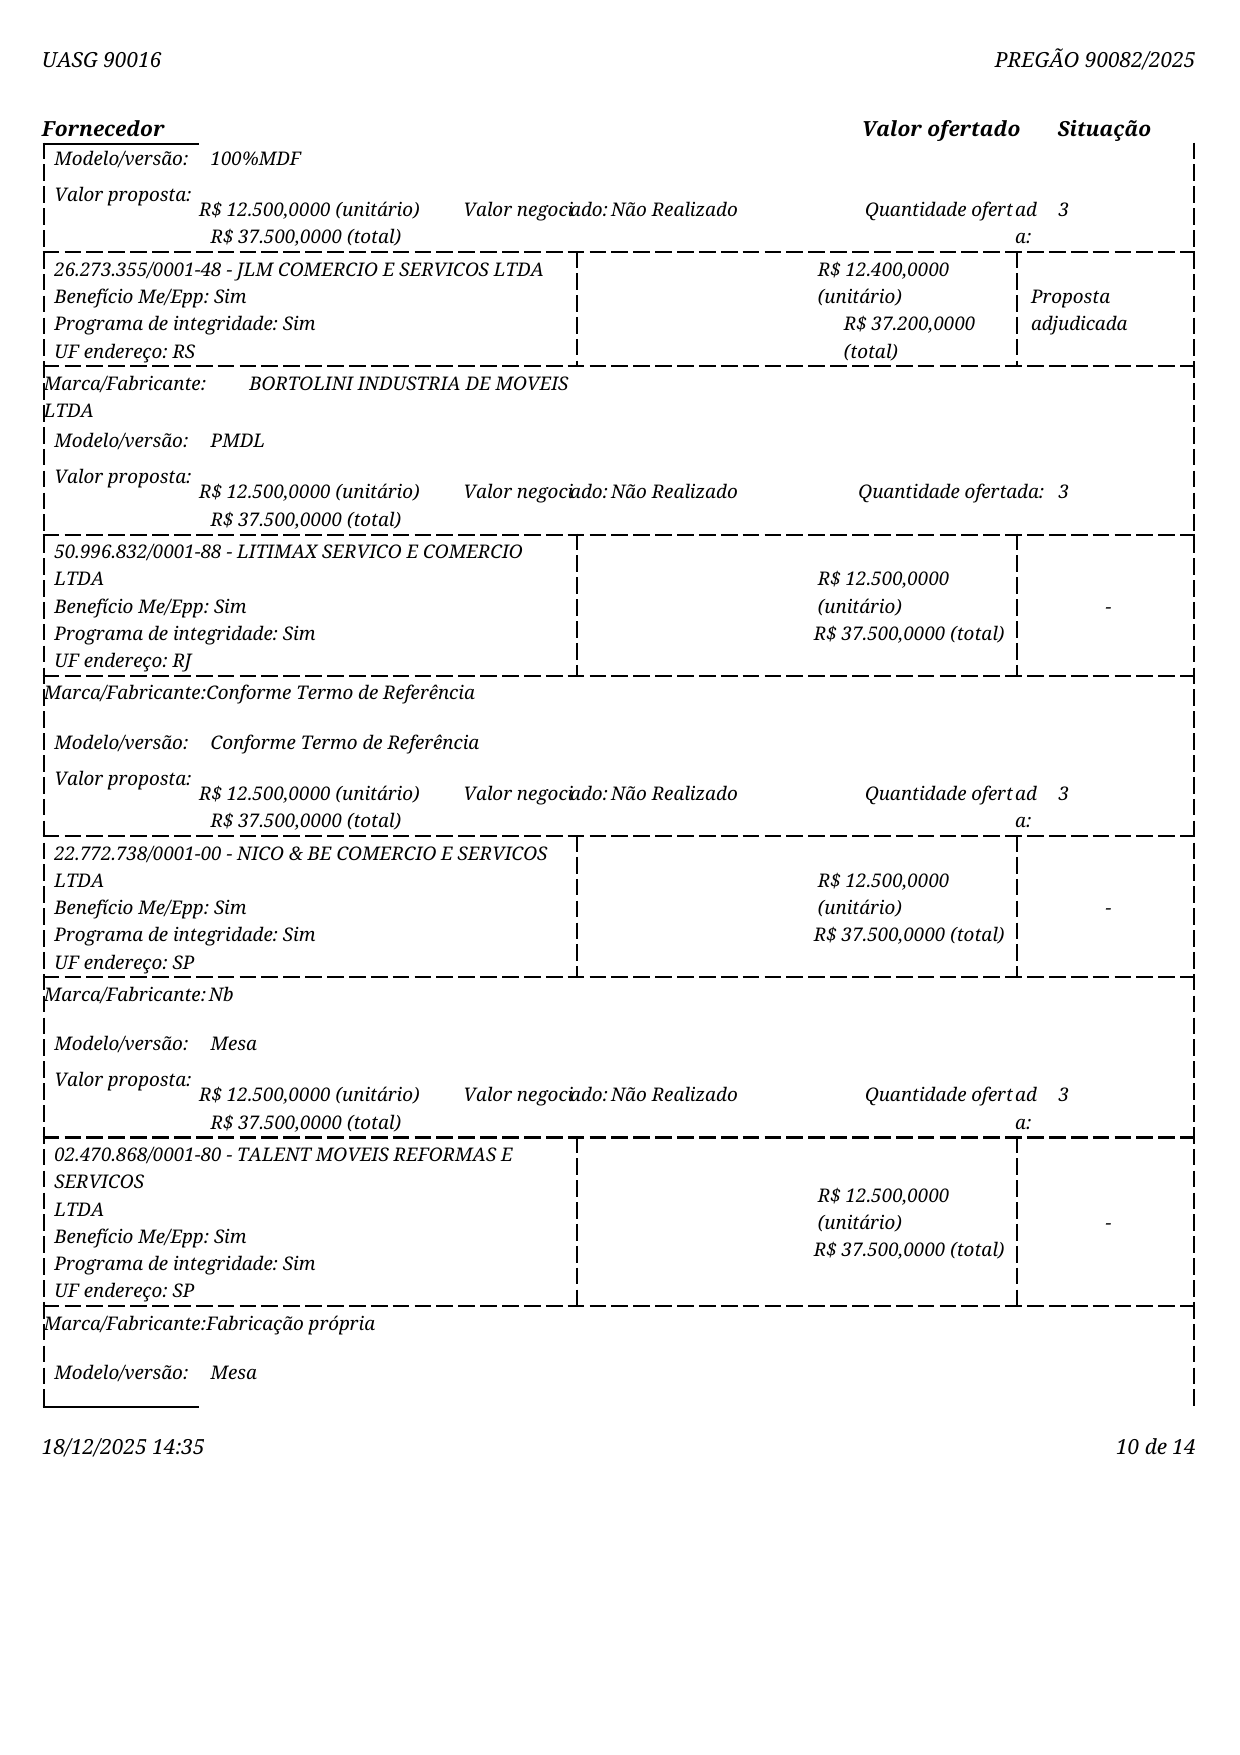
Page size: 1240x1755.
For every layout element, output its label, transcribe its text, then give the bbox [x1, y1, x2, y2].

table_cell [818, 365, 1194, 425]
table_cell Quantidade ofert [818, 192, 1017, 251]
table_cell [1101, 1028, 1194, 1077]
table_cell [1101, 143, 1194, 192]
table_cell - [1101, 534, 1194, 675]
table_cell ada: [1017, 1077, 1048, 1136]
table_cell Modelo/versão: [44, 1356, 199, 1406]
table_cell [788, 1356, 1017, 1406]
table_cell [577, 365, 818, 425]
table_cell [577, 1136, 787, 1305]
table_cell [1101, 192, 1194, 251]
table_cell [577, 1356, 787, 1406]
table_cell [577, 251, 818, 365]
table_cell R$ 12.500,0000 (unitário) Valor negoci R$ 37.500,0000 (total) [199, 1077, 577, 1136]
table_cell [788, 976, 1017, 1028]
table_cell [577, 976, 787, 1028]
table_cell 3 [1048, 192, 1101, 251]
table_cell Marca/Fabricante: Conforme Termo de Referência [44, 675, 577, 726]
table_cell PMDL [199, 425, 577, 474]
table_cell [788, 1028, 1017, 1077]
table_cell 3 [1048, 474, 1194, 533]
table_cell ada: [1017, 775, 1048, 835]
table_cell Conforme Termo de Referência [199, 726, 577, 775]
table_cell 26.273.355/0001-48 - JLM COMERCIO E SERVICOS LTDA Benefício Me/Epp: Sim Programa de integridade: Sim UF endereço: RS [44, 251, 577, 365]
table_cell Modelo/versão: Valor proposta: [44, 425, 199, 533]
table_cell [1101, 976, 1194, 1028]
table_cell [1017, 675, 1101, 726]
table_cell R$ 12.500,0000 (unitário) Valor negoci R$ 37.500,0000 (total) [199, 775, 577, 835]
table_cell Mesa [199, 1356, 577, 1406]
table_cell ado: Não Realizado [577, 192, 818, 251]
table_cell [577, 675, 787, 726]
table_cell Marca/Fabricante: Fabricação própria [44, 1305, 577, 1356]
table_cell 02.470.868/0001-80 - TALENT MOVEIS REFORMAS E SERVICOS LTDA Benefício Me/Epp: Sim Programa de integridade: Sim UF endereço: SP [44, 1136, 577, 1305]
table_cell [1017, 1028, 1101, 1077]
table_cell [788, 726, 1017, 775]
table_cell [577, 835, 787, 976]
table_cell [1017, 1356, 1101, 1406]
table_cell [1017, 976, 1101, 1028]
table_cell [1101, 1356, 1194, 1406]
table_cell 50.996.832/0001-88 - LITIMAX SERVICO E COMERCIO LTDA Benefício Me/Epp: Sim Programa de integridade: Sim UF endereço: RJ [44, 534, 577, 675]
table_cell ado: Não Realizado [577, 775, 787, 835]
table_cell [1017, 726, 1101, 775]
table_cell [1101, 675, 1194, 726]
table_cell Quantidade ofert [788, 1077, 1017, 1136]
table_cell R$ 12.500,0000 (unitário) Valor negoci R$ 37.500,0000 (total) [199, 192, 577, 251]
table_cell [577, 425, 818, 474]
table_cell R$ 12.500,0000 (unitário) R$ 37.500,0000 (total) [788, 835, 1017, 976]
table_cell - [1101, 1136, 1194, 1305]
table_cell [1017, 1136, 1101, 1305]
table_cell Mesa [199, 1028, 577, 1077]
table_cell [577, 534, 787, 675]
table_cell [1101, 775, 1194, 835]
table_cell [1017, 534, 1101, 675]
table_cell ada: [1017, 192, 1048, 251]
table_cell [577, 143, 818, 192]
table_cell [1101, 1305, 1194, 1356]
table_cell [577, 1028, 787, 1077]
table_cell Modelo/versão: Valor proposta: [44, 726, 199, 835]
table_cell [1101, 1077, 1194, 1136]
table_cell Marca/Fabricante: BORTOLINI INDUSTRIA DE MOVEIS LTDA [44, 365, 577, 425]
table_cell Marca/Fabricante: Nb [44, 976, 577, 1028]
table_cell [1017, 143, 1101, 192]
table_cell [788, 675, 1017, 726]
table_cell Proposta adjudicada [1017, 251, 1194, 365]
table_cell 3 [1048, 775, 1101, 835]
table_cell [577, 1305, 787, 1356]
table_cell [1101, 726, 1194, 775]
table_cell R$ 12.500,0000 (unitário) R$ 37.500,0000 (total) [788, 534, 1017, 675]
table_cell R$ 12.500,0000 (unitário) R$ 37.500,0000 (total) [788, 1136, 1017, 1305]
table_cell 22.772.738/0001-00 - NICO & BE COMERCIO E SERVICOS LTDA Benefício Me/Epp: Sim Programa de integridade: Sim UF endereço: SP [44, 835, 577, 976]
table_cell 3 [1048, 1077, 1101, 1136]
table_cell [1017, 1305, 1101, 1356]
table_cell Modelo/versão: Valor proposta: [44, 145, 199, 251]
table_cell [1017, 835, 1101, 976]
table_cell ado: Não Realizado [577, 1077, 787, 1136]
table_cell 100%MDF [199, 143, 577, 192]
table_cell [818, 425, 1194, 474]
table_cell [577, 726, 787, 775]
table_cell R$ 12.500,0000 (unitário) Valor negoci R$ 37.500,0000 (total) [199, 474, 577, 533]
table_cell Quantidade ofertada: [818, 474, 1048, 533]
table_cell Modelo/versão: Valor proposta: [44, 1028, 199, 1136]
table_cell R$ 12.400,0000 (unitário) R$ 37.200,0000 (total) [818, 251, 1017, 365]
table_cell ado: Não Realizado [577, 474, 818, 533]
table_cell [788, 1305, 1017, 1356]
table_cell [818, 143, 1017, 192]
table_cell Quantidade ofert [788, 775, 1017, 835]
table_cell - [1101, 835, 1194, 976]
